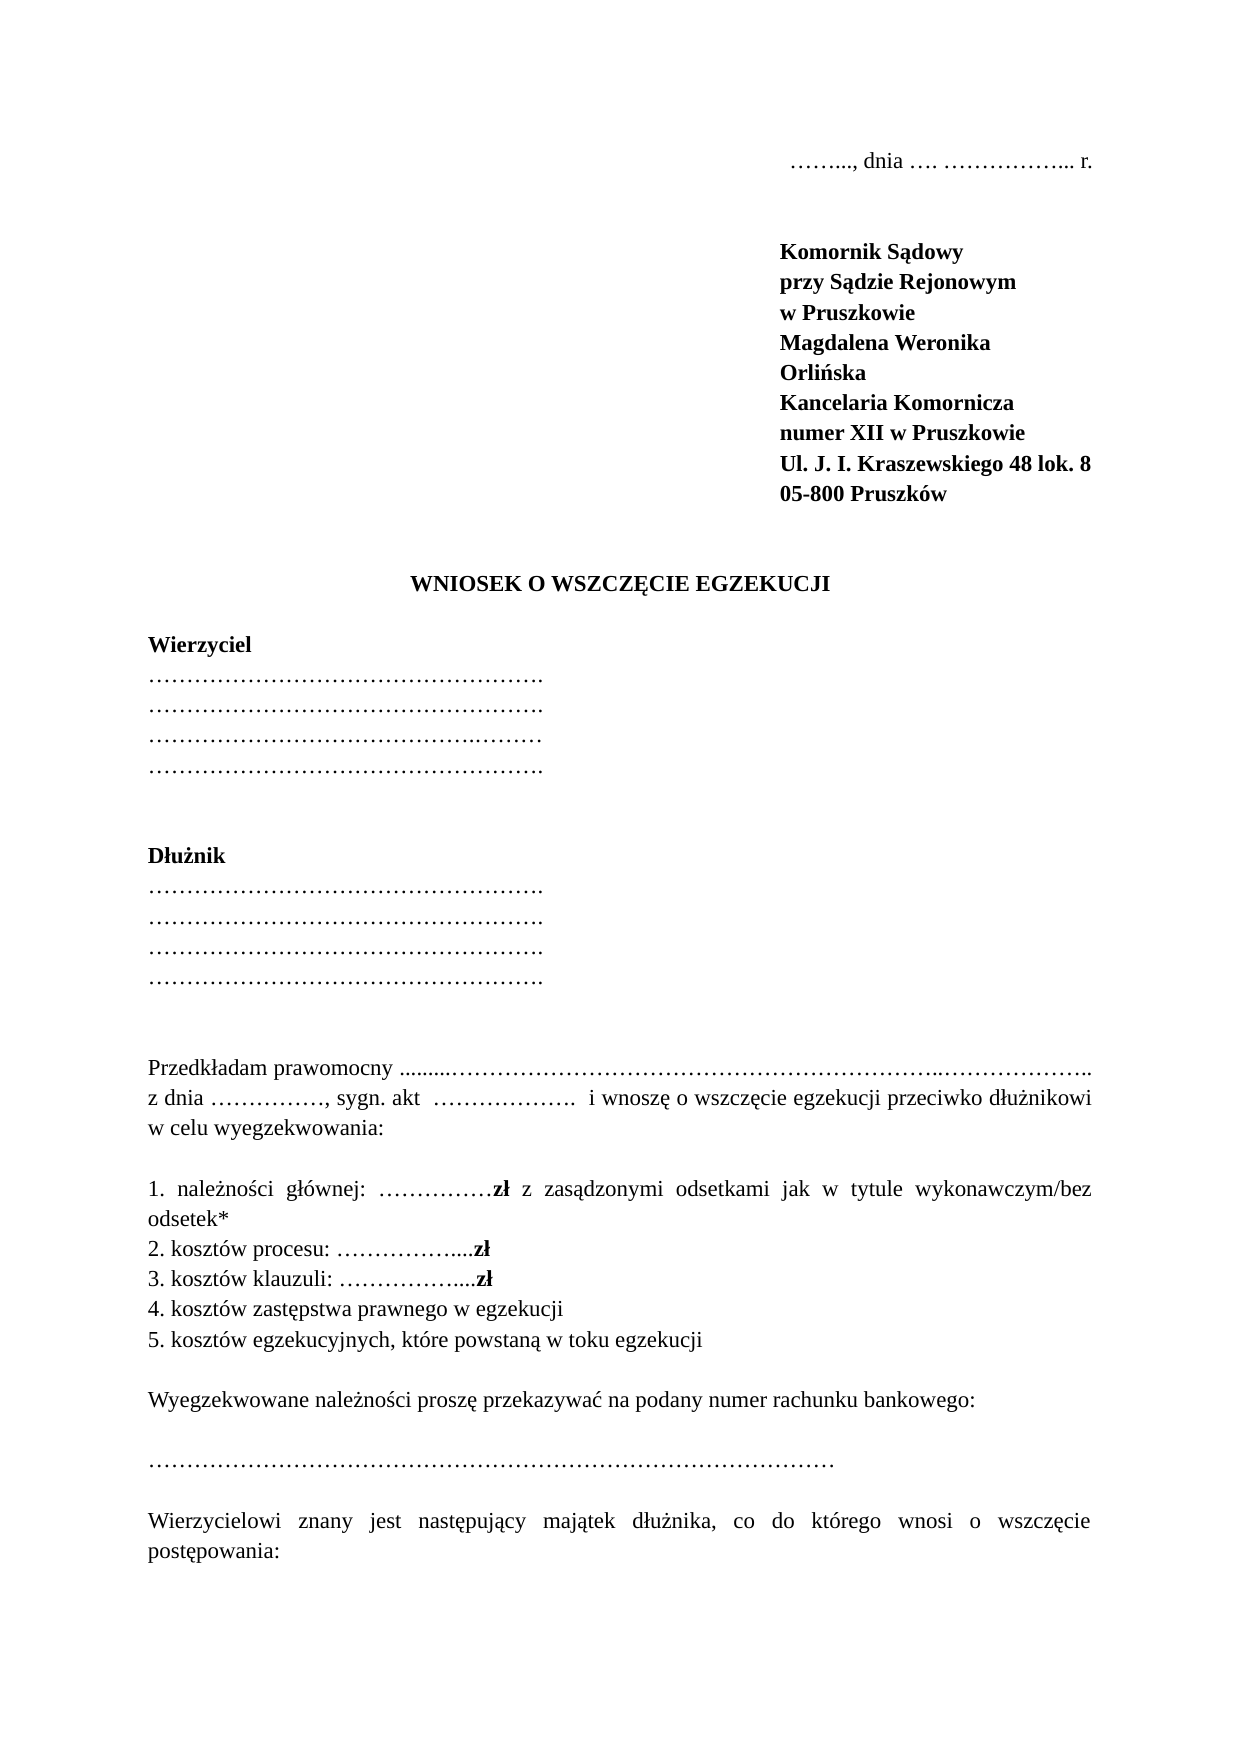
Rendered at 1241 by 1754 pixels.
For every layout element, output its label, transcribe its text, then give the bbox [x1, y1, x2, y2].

text Magdalena Weronika [779, 329, 1093, 355]
text Przedkładam prawomocny .........………………………………………………………..……………….. z dnia ……………, sygn. akt ………………. i wnoszę o wszczęcie egzekucji przeciwko dłużnikowi w celu wyegzekwowania: [148, 1054, 1093, 1141]
text 4. kosztów zastępstwa prawnego w egzekucji [148, 1296, 1093, 1322]
text Wierzyciel [148, 631, 1093, 657]
text Komornik Sądowy przy Sądzie Rejonowym w Pruszkowie [779, 238, 1093, 325]
text Kancelaria Komornicza numer XII w Pruszkowie [779, 389, 1093, 446]
text Orlińska [779, 359, 1093, 385]
text ……………………………………………………………………………… [148, 1447, 1093, 1473]
text 2. kosztów procesu: ……………....zł [148, 1235, 1093, 1261]
text WNIOSEK O WSZCZĘCIE EGZEKUCJI [148, 571, 1093, 597]
text ……………………………………………. [148, 752, 1093, 778]
text Ul. J. I. Kraszewskiego 48 lok. 8 [779, 450, 1093, 476]
text Wierzycielowi znany jest następujący majątek dłużnika, co do którego wnosi o wszczęcie postępowania: [148, 1507, 1093, 1563]
text …………………………………….……… [148, 722, 1093, 748]
text 3. kosztów klauzuli: ……………....zł [148, 1265, 1093, 1292]
text 5. kosztów egzekucyjnych, które powstaną w toku egzekucji [148, 1326, 1093, 1352]
text ……..., dnia …. ……………... r. [148, 148, 1093, 174]
text ……………………………………………. [148, 691, 1093, 718]
text ……………………………………………. [148, 661, 1093, 687]
text ……………………………………………. [148, 963, 1093, 989]
text Wyegzekwowane należności proszę przekazywać na podany numer rachunku bankowego: [148, 1386, 1093, 1412]
text 1. należności głównej: ……………zł z zasądzonymi odsetkami jak w tytule wykonawczym/bez odsetek* [148, 1175, 1093, 1231]
text Dłużnik [148, 842, 1093, 869]
text 05-800 Pruszków [779, 480, 1093, 506]
text ……………………………………………. [148, 933, 1093, 959]
text ……………………………………………. [148, 873, 1093, 899]
text ……………………………………………. [148, 903, 1093, 929]
